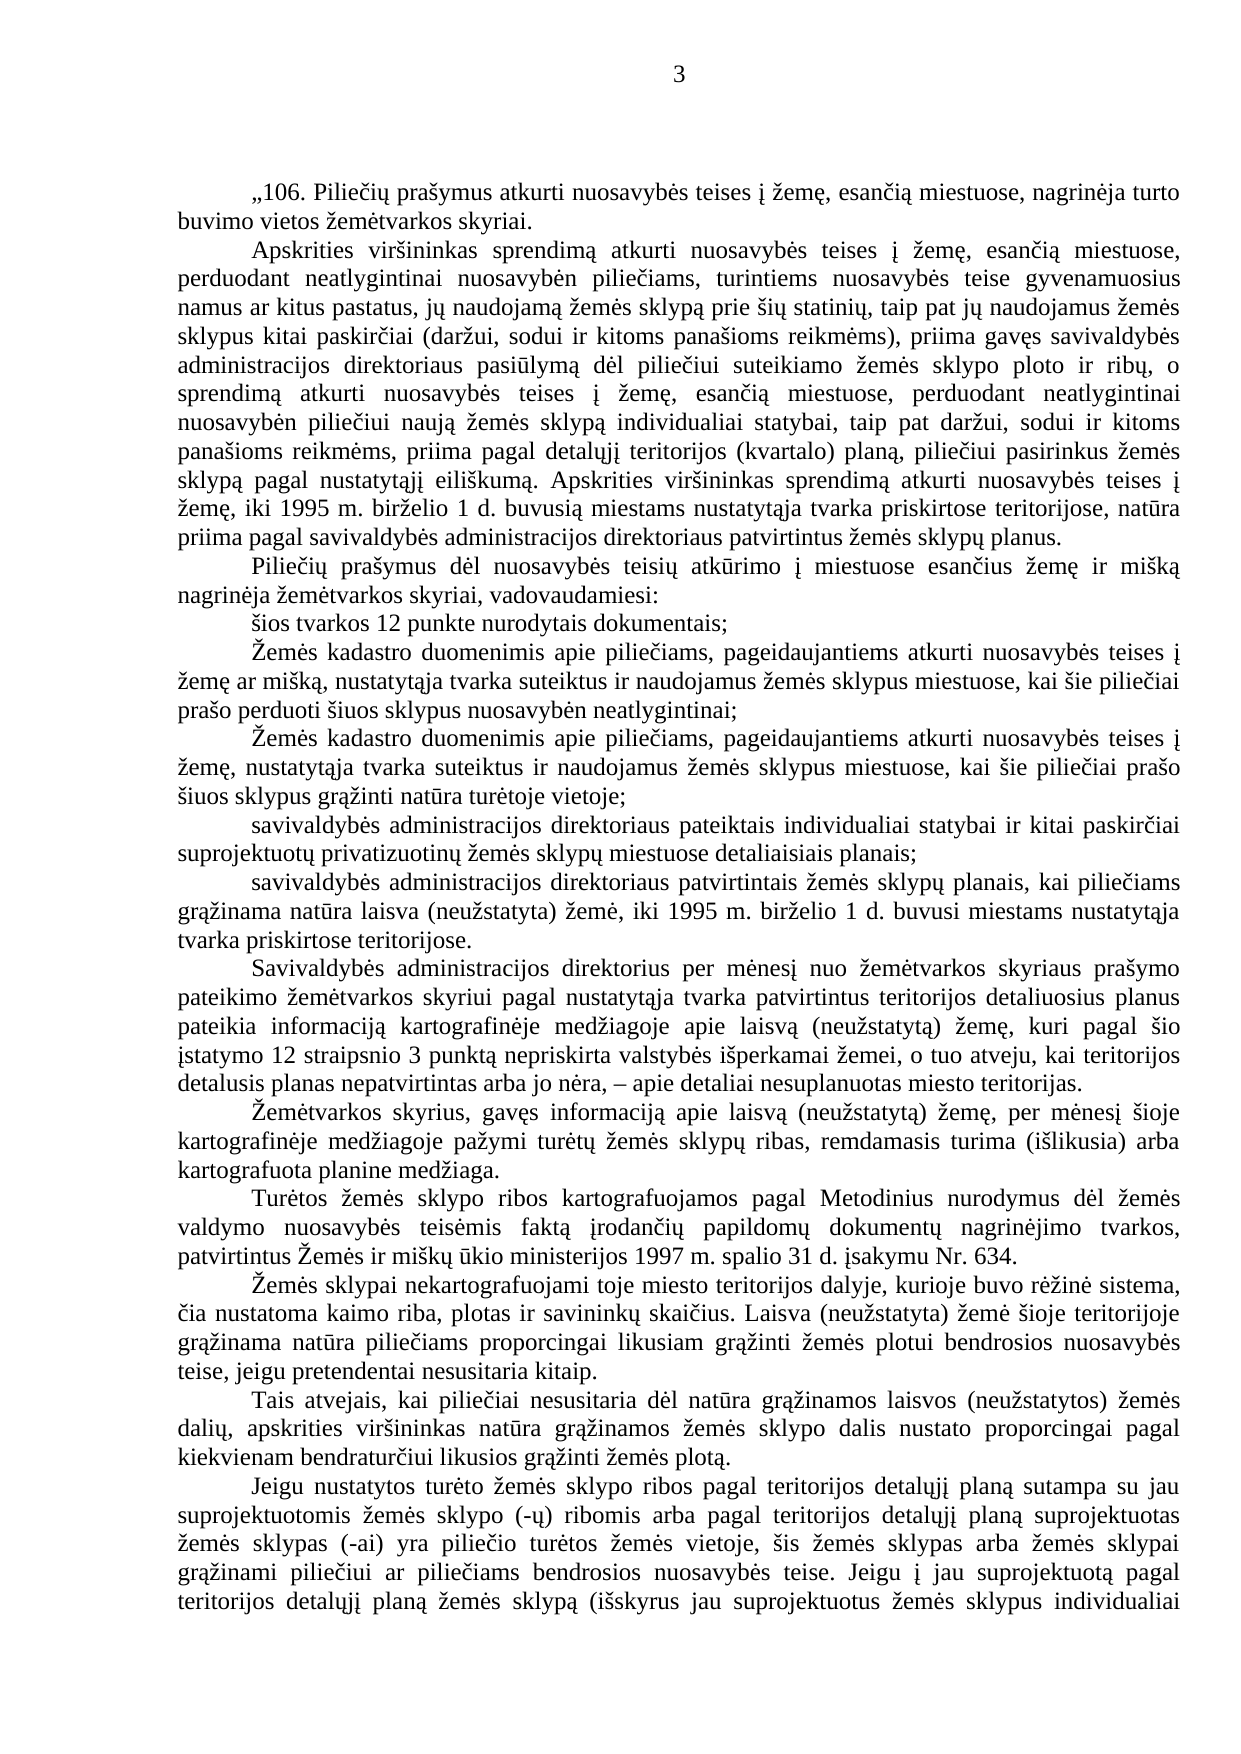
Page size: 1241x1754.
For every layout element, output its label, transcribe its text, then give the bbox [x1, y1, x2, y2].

text Žemės kadastro duomenimis apie piliečiams, pageidaujantiems atkurti nuosavybės teises į žemę ar mišką, nustatytąja tvarka suteiktus ir naudojamus žemės sklypus miestuose, kai šie piliečiai prašo perduoti šiuos sklypus nuosavybėn neatlygintinai; [177, 637, 1181, 723]
text „106. Piliečių prašymus atkurti nuosavybės teises į žemę, esančią miestuose, nagrinėja turto buvimo vietos žemėtvarkos skyriai. [177, 177, 1181, 235]
text Tais atvejais, kai piliečiai nesusitaria dėl natūra grąžinamos laisvos (neužstatytos) žemės dalių, apskrities viršininkas natūra grąžinamos žemės sklypo dalis nustato proporcingai pagal kiekvienam bendraturčiui likusios grąžinti žemės plotą. [177, 1385, 1181, 1471]
text Jeigu nustatytos turėto žemės sklypo ribos pagal teritorijos detalųjį planą sutampa su jau suprojektuotomis žemės sklypo (-ų) ribomis arba pagal teritorijos detalųjį planą suprojektuotas žemės sklypas (-ai) yra piliečio turėtos žemės vietoje, šis žemės sklypas arba žemės sklypai grąžinami piliečiui ar piliečiams bendrosios nuosavybės teise. Jeigu į jau suprojektuotą pagal teritorijos detalųjį planą žemės sklypą (išskyrus jau suprojektuotus žemės sklypus individualiai [177, 1471, 1181, 1615]
text Žemės sklypai nekartografuojami toje miesto teritorijos dalyje, kurioje buvo rėžinė sistema, čia nustatoma kaimo riba, plotas ir savininkų skaičius. Laisva (neužstatyta) žemė šioje teritorijoje grąžinama natūra piliečiams proporcingai likusiam grąžinti žemės plotui bendrosios nuosavybės teise, jeigu pretendentai nesusitaria kitaip. [177, 1270, 1181, 1385]
text Žemėtvarkos skyrius, gavęs informaciją apie laisvą (neužstatytą) žemę, per mėnesį šioje kartografinėje medžiagoje pažymi turėtų žemės sklypų ribas, remdamasis turima (išlikusia) arba kartografuota planine medžiaga. [177, 1097, 1181, 1183]
text šios tvarkos 12 punkte nurodytais dokumentais; [177, 608, 1181, 637]
text savivaldybės administracijos direktoriaus patvirtintais žemės sklypų planais, kai piliečiams grąžinama natūra laisva (neužstatyta) žemė, iki 1995 m. birželio 1 d. buvusi miestams nustatytąja tvarka priskirtose teritorijose. [177, 867, 1181, 953]
text Apskrities viršininkas sprendimą atkurti nuosavybės teises į žemę, esančią miestuose, perduodant neatlygintinai nuosavybėn piliečiams, turintiems nuosavybės teise gyvenamuosius namus ar kitus pastatus, jų naudojamą žemės sklypą prie šių statinių, taip pat jų naudojamus žemės sklypus kitai paskirčiai (daržui, sodui ir kitoms panašioms reikmėms), priima gavęs savivaldybės administracijos direktoriaus pasiūlymą dėl piliečiui suteikiamo žemės sklypo ploto ir ribų, o sprendimą atkurti nuosavybės teises į žemę, esančią miestuose, perduodant neatlygintinai nuosavybėn piliečiui naują žemės sklypą individualiai statybai, taip pat daržui, sodui ir kitoms panašioms reikmėms, priima pagal detalųjį teritorijos (kvartalo) planą, piliečiui pasirinkus žemės sklypą pagal nustatytąjį eiliškumą. Apskrities viršininkas sprendimą atkurti nuosavybės teises į žemę, iki 1995 m. birželio 1 d. buvusią miestams nustatytąja tvarka priskirtose teritorijose, natūra priima pagal savivaldybės administracijos direktoriaus patvirtintus žemės sklypų planus. [177, 235, 1181, 551]
text Savivaldybės administracijos direktorius per mėnesį nuo žemėtvarkos skyriaus prašymo pateikimo žemėtvarkos skyriui pagal nustatytąja tvarka patvirtintus teritorijos detaliuosius planus pateikia informaciją kartografinėje medžiagoje apie laisvą (neužstatytą) žemę, kuri pagal šio įstatymo 12 straipsnio 3 punktą nepriskirta valstybės išperkamai žemei, o tuo atveju, kai teritorijos detalusis planas nepatvirtintas arba jo nėra, – apie detaliai nesuplanuotas miesto teritorijas. [177, 953, 1181, 1097]
text Žemės kadastro duomenimis apie piliečiams, pageidaujantiems atkurti nuosavybės teises į žemę, nustatytąja tvarka suteiktus ir naudojamus žemės sklypus miestuose, kai šie piliečiai prašo šiuos sklypus grąžinti natūra turėtoje vietoje; [177, 723, 1181, 810]
text Turėtos žemės sklypo ribos kartografuojamos pagal Metodinius nurodymus dėl žemės valdymo nuosavybės teisėmis faktą įrodančių papildomų dokumentų nagrinėjimo tvarkos, patvirtintus Žemės ir miškų ūkio ministerijos 1997 m. spalio 31 d. įsakymu Nr. 634. [177, 1183, 1181, 1270]
text Piliečių prašymus dėl nuosavybės teisių atkūrimo į miestuose esančius žemę ir mišką nagrinėja žemėtvarkos skyriai, vadovaudamiesi: [177, 551, 1181, 608]
text savivaldybės administracijos direktoriaus pateiktais individualiai statybai ir kitai paskirčiai suprojektuotų privatizuotinų žemės sklypų miestuose detaliaisiais planais; [177, 810, 1181, 867]
